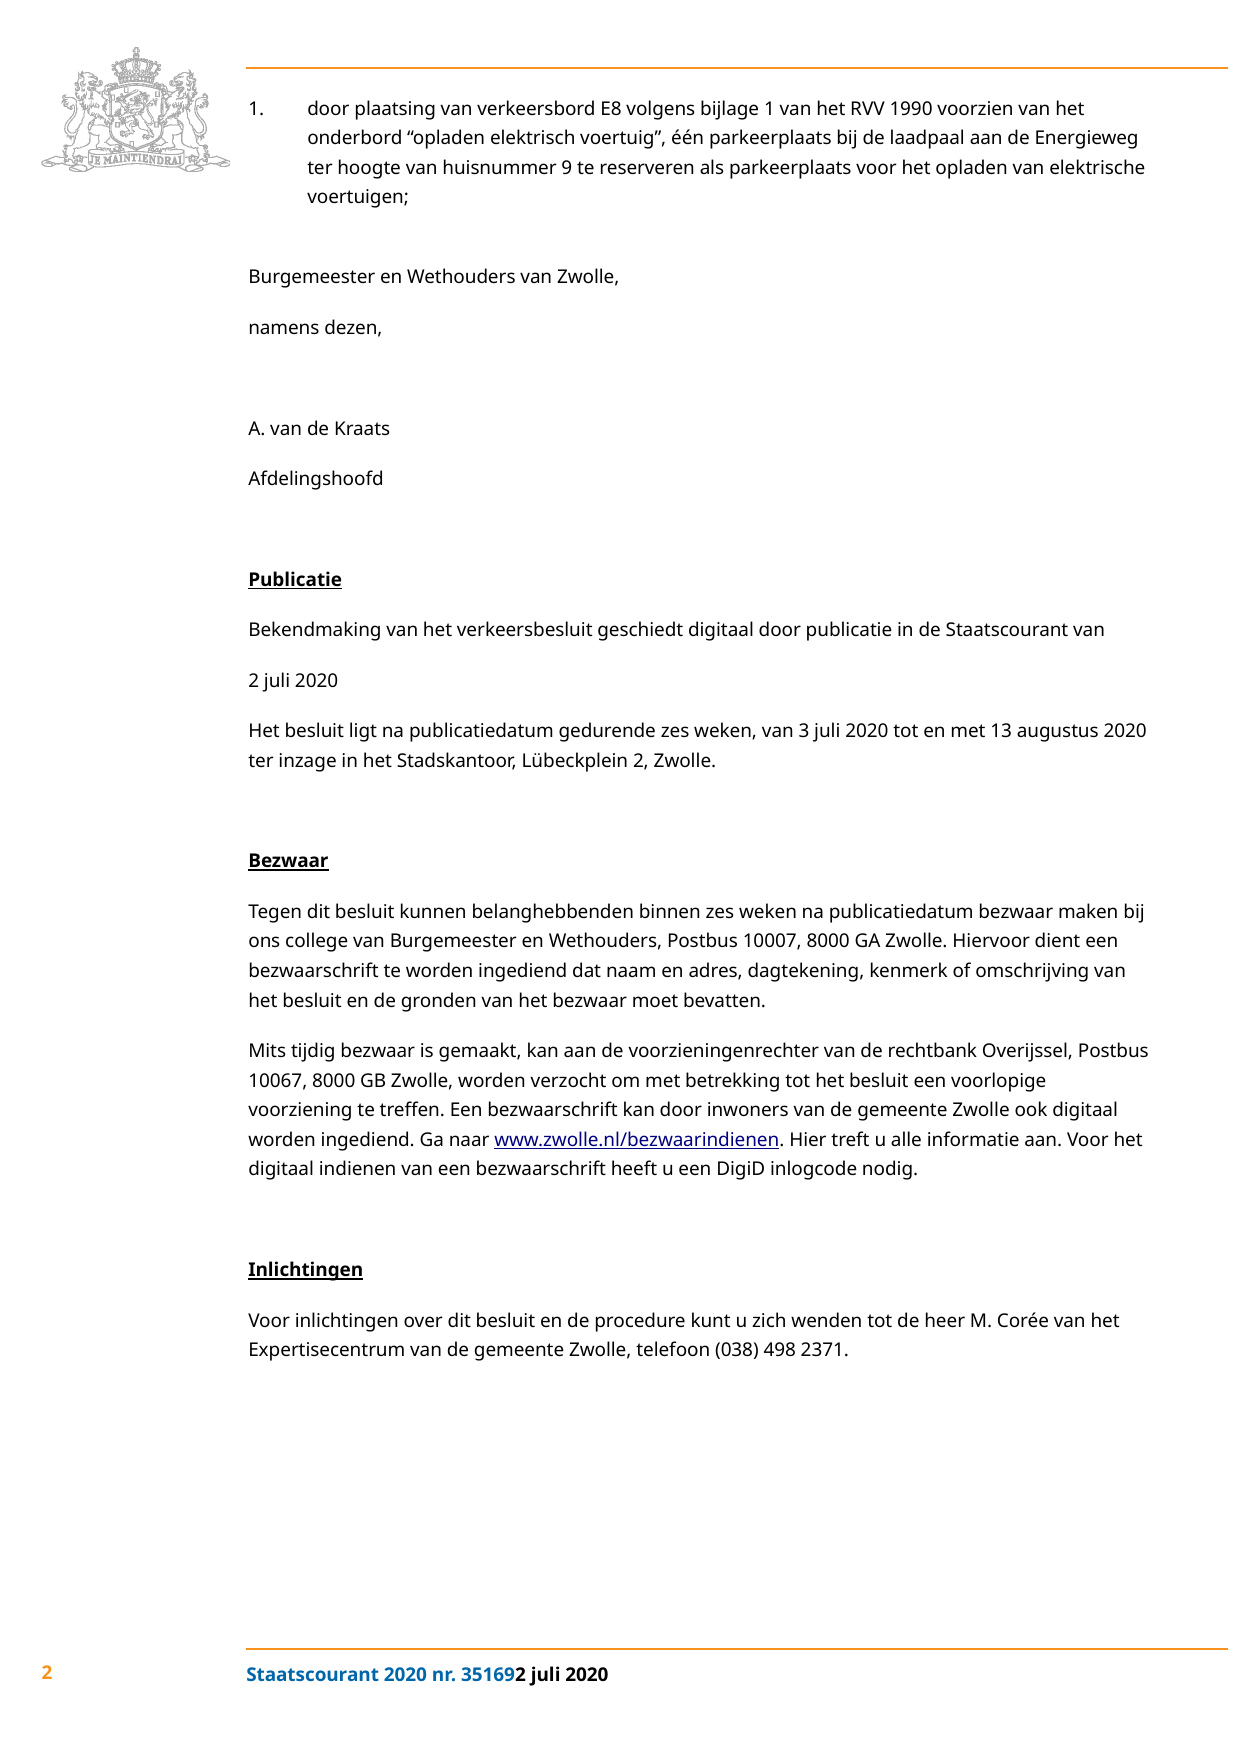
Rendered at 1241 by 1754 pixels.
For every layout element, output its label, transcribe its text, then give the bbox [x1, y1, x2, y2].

text Voor inlichtingen over dit besluit en de procedure kunt u zich wenden tot de heer M. Corée van het Expertisecentrum van de gemeente Zwolle, telefoon (038) 498 2371. [248, 1307, 1152, 1362]
text Bezwaar [248, 848, 1152, 873]
text 2 juli 2020 [248, 667, 1152, 693]
text A. van de Kraats [248, 415, 1152, 441]
text Het besluit ligt na publicatiedatum gedurende zes weken, van 3 juli 2020 tot en met 13 augustus 2020 ter inzage in het Stadskantoor, Lübeckplein 2, Zwolle. [248, 717, 1152, 773]
text Afdelingshoofd [248, 465, 1152, 491]
text Bekendmaking van het verkeersbesluit geschiedt digitaal door publicatie in de Staatscourant van [248, 616, 1152, 642]
text Publicatie [248, 566, 1152, 592]
text namens dezen, [248, 314, 1152, 340]
text Tegen dit besluit kunnen belanghebbenden binnen zes weken na publicatiedatum bezwaar maken bij ons college van Burgemeester en Wethouders, Postbus 10007, 8000 GA Zwolle. Hiervoor dient een bezwaarschrift te worden ingediend dat naam en adres, dagtekening, kenmerk of omschrijving van het besluit en de gronden van het bezwaar moet bevatten. [248, 898, 1152, 1013]
picture [41, 47, 231, 172]
text Inlichtingen [248, 1256, 1152, 1282]
text Mits tijdig bezwaar is gemaakt, kan aan de voorzieningenrechter van de rechtbank Overijssel, Postbus 10067, 8000 GB Zwolle, worden verzocht om met betrekking tot het besluit een voorlopige voorziening te treffen. Een bezwaarschrift kan door inwoners van de gemeente Zwolle ook digitaal worden ingediend. Ga naar www.zwolle.nl/bezwaarindienen. Hier treft u alle informatie aan. Voor het digitaal indienen van een bezwaarschrift heeft u een DigiD inlogcode nodig. [248, 1037, 1152, 1181]
list door plaatsing van verkeersbord E8 volgens bijlage 1 van het RVV 1990 voorzien van het onderbord “opladen elektrisch voertuig”, één parkeerplaats bij de laadpaal aan de Energieweg ter hoogte van huisnummer 9 te reserveren als parkeerplaats voor het opladen van elektrische voertuigen; [248, 95, 1152, 209]
text Burgemeester en Wethouders van Zwolle, [248, 263, 1152, 289]
